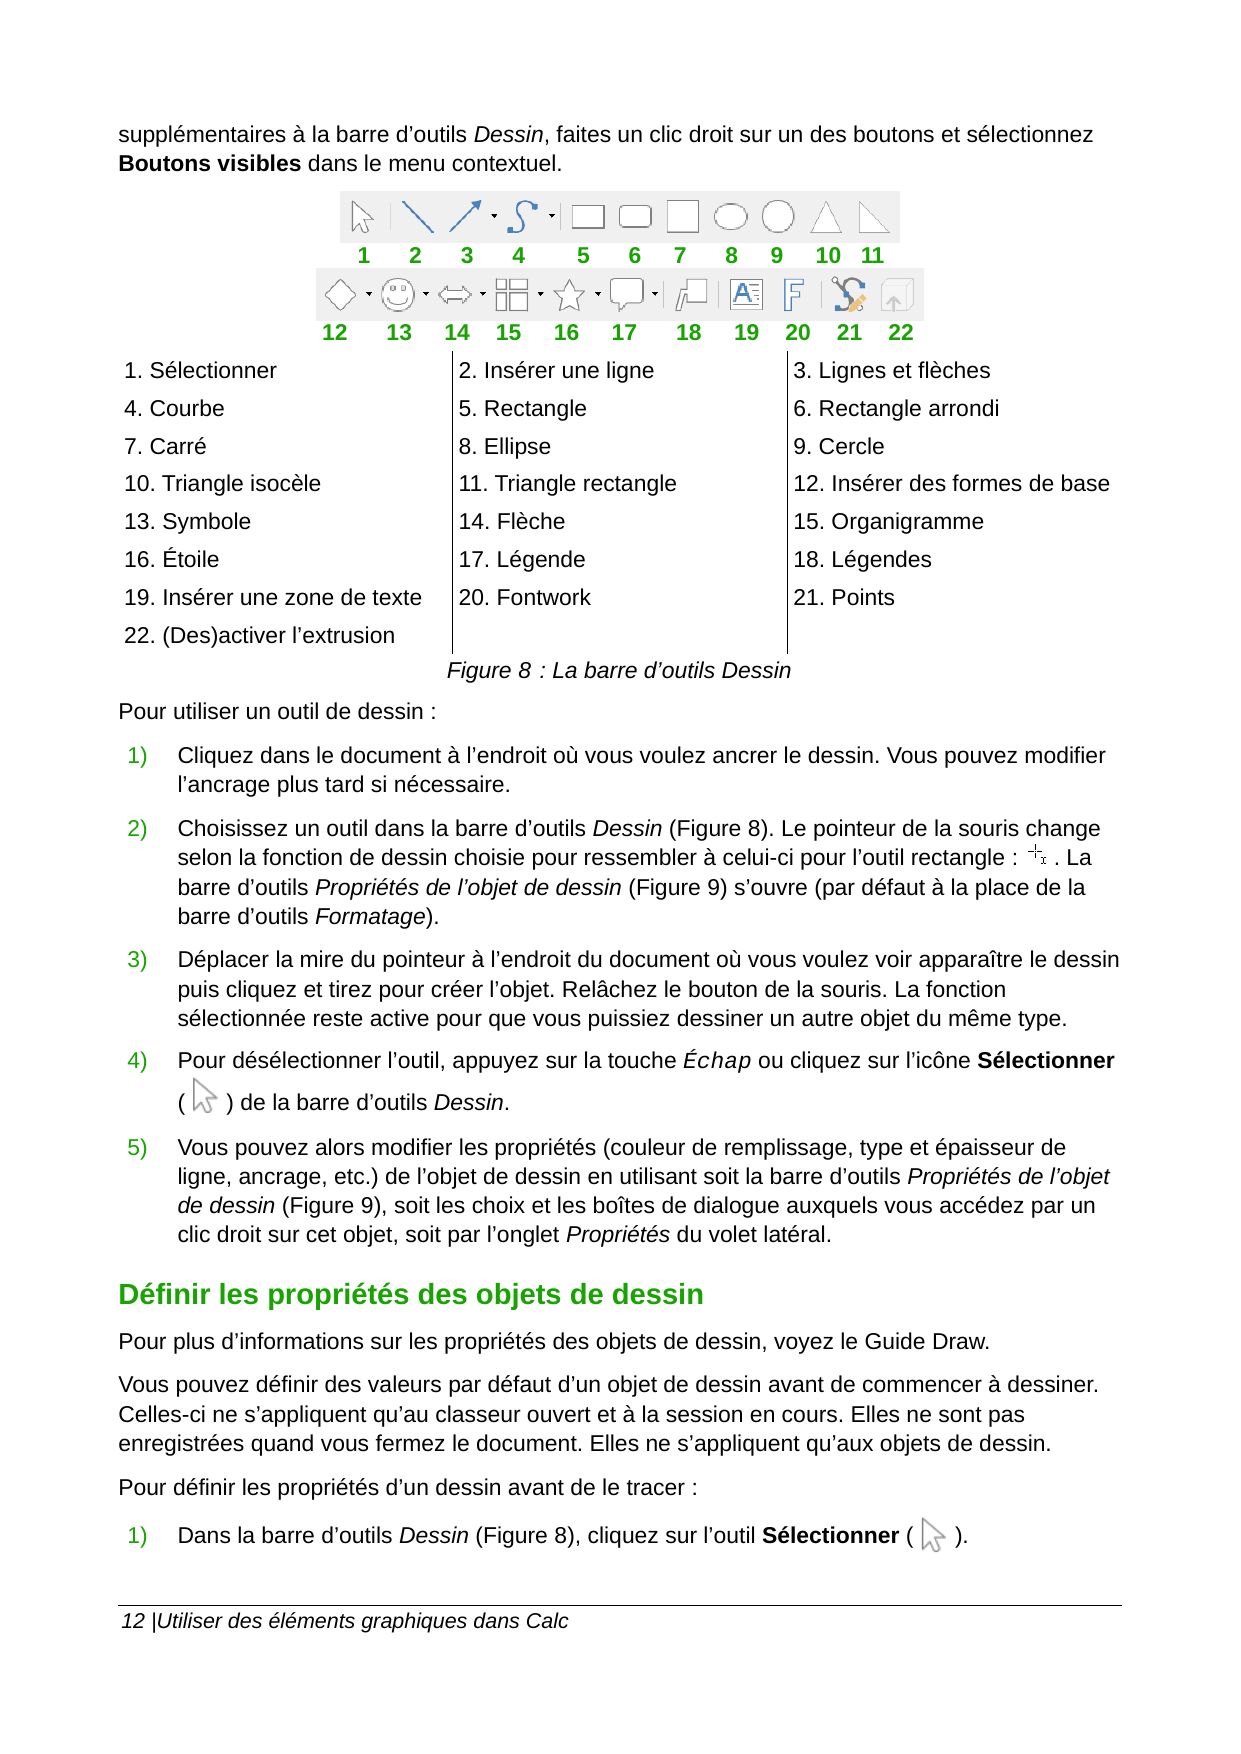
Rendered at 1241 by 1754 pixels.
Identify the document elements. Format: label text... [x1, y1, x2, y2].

picture [1024, 840, 1054, 870]
picture [913, 1514, 955, 1556]
table_cell 15. Organigramme [788, 503, 1122, 540]
list Choisissez un outil dans la barre d’outils Dessin (Figure 8). Le pointeur de la souris change selon la fonction de dessin choisie pour ressembler à celui-ci pour l’outil rectangle : . La barre d’outils Propriétés de l’objet de dessin (Figure 9) s’ouvre (par défaut à la place de la barre d’outils Formatage). [148, 812, 1122, 929]
list ). [955, 1514, 1122, 1556]
list Cliquez dans le document à l’endroit où vous voulez ancrer le dessin. Vous pouvez modifier l’ancrage plus tard si nécessaire. [148, 739, 1122, 797]
table_cell 20. Fontwork [453, 578, 787, 616]
text Vous pouvez définir des valeurs par défaut d’un objet de dessin avant de commencer à dessiner. Celles-ci ne s’appliquent qu’au classeur ouvert et à la session en cours. Elles ne sont pas enregistrées quand vous fermez le document. Elles ne s’appliquent qu’aux objets de dessin. [118, 1368, 1122, 1456]
table_cell 16. Étoile [118, 540, 452, 578]
table_header 3. Lignes et flèches [788, 351, 1122, 389]
list Déplacer la mire du pointeur à l’endroit du document où vous voulez voir apparaître le dessin puis cliquez et tirez pour créer l’objet. Relâchez le bouton de la souris. La fonction sélectionnée reste active pour que vous puissiez dessiner un autre objet du même type. [148, 944, 1122, 1031]
text supplémentaires à la barre d’outils Dessin, faites un clic droit sur un des boutons et sélectionnez Boutons visibles dans le menu contextuel. [118, 118, 1122, 176]
table_cell 21. Points [788, 578, 1122, 616]
picture [184, 1075, 227, 1117]
table_cell 4. Courbe [118, 389, 452, 427]
table_cell 13. Symbole [118, 503, 452, 540]
table_cell 19. Insérer une zone de texte [118, 578, 452, 616]
list Vous pouvez alors modifier les propriétés (couleur de remplissage, type et épaisseur de ligne, ancrage, etc.) de l’objet de dessin en utilisant soit la barre d’outils Propriétés de l’objet de dessin (Figure 9), soit les choix et les boîtes de dialogue auxquels vous accédez par un clic droit sur cet objet, soit par l’onglet Propriétés du volet latéral. [148, 1131, 1122, 1247]
list Dans la barre d’outils Dessin (Figure 8), cliquez sur l’outil Sélectionner ( [148, 1514, 913, 1556]
table_cell 11. Triangle rectangle [453, 465, 787, 502]
table_cell [788, 616, 1122, 654]
table_cell 18. Légendes [788, 540, 1122, 578]
subtitle Définir les propriétés des objets de dessin [118, 1277, 1122, 1310]
table_cell 10. Triangle isocèle [118, 465, 452, 502]
text Pour plus d’informations sur les propriétés des objets de dessin, voyez le Guide Draw. [118, 1325, 1122, 1354]
table_cell 7. Carré [118, 427, 452, 465]
text Pour utiliser un outil de dessin : [118, 695, 1122, 724]
text Figure 8 : La barre d’outils Dessin [118, 654, 1122, 683]
table_header 2. Insérer une ligne [453, 351, 787, 389]
table_cell 17. Légende [453, 540, 787, 578]
table_cell [453, 616, 787, 654]
table_cell 14. Flèche [453, 503, 787, 540]
table_cell 5. Rectangle [453, 389, 787, 427]
table_cell 22. (Des)activer l’extrusion [118, 616, 452, 654]
list Pour désélectionner l’outil, appuyez sur la touche Échap ou cliquez sur l’icône Sélectionner () de la barre d’outils Dessin. [148, 1046, 1122, 1116]
table_cell 12. Insérer des formes de base [788, 465, 1122, 502]
table_cell 8. Ellipse [453, 427, 787, 465]
table_header 1. Sélectionner [118, 351, 452, 389]
table_cell 6. Rectangle arrondi [788, 389, 1122, 427]
table_cell 9. Cercle [788, 427, 1122, 465]
text Pour définir les propriétés d’un dessin avant de le tracer : [118, 1471, 1122, 1500]
